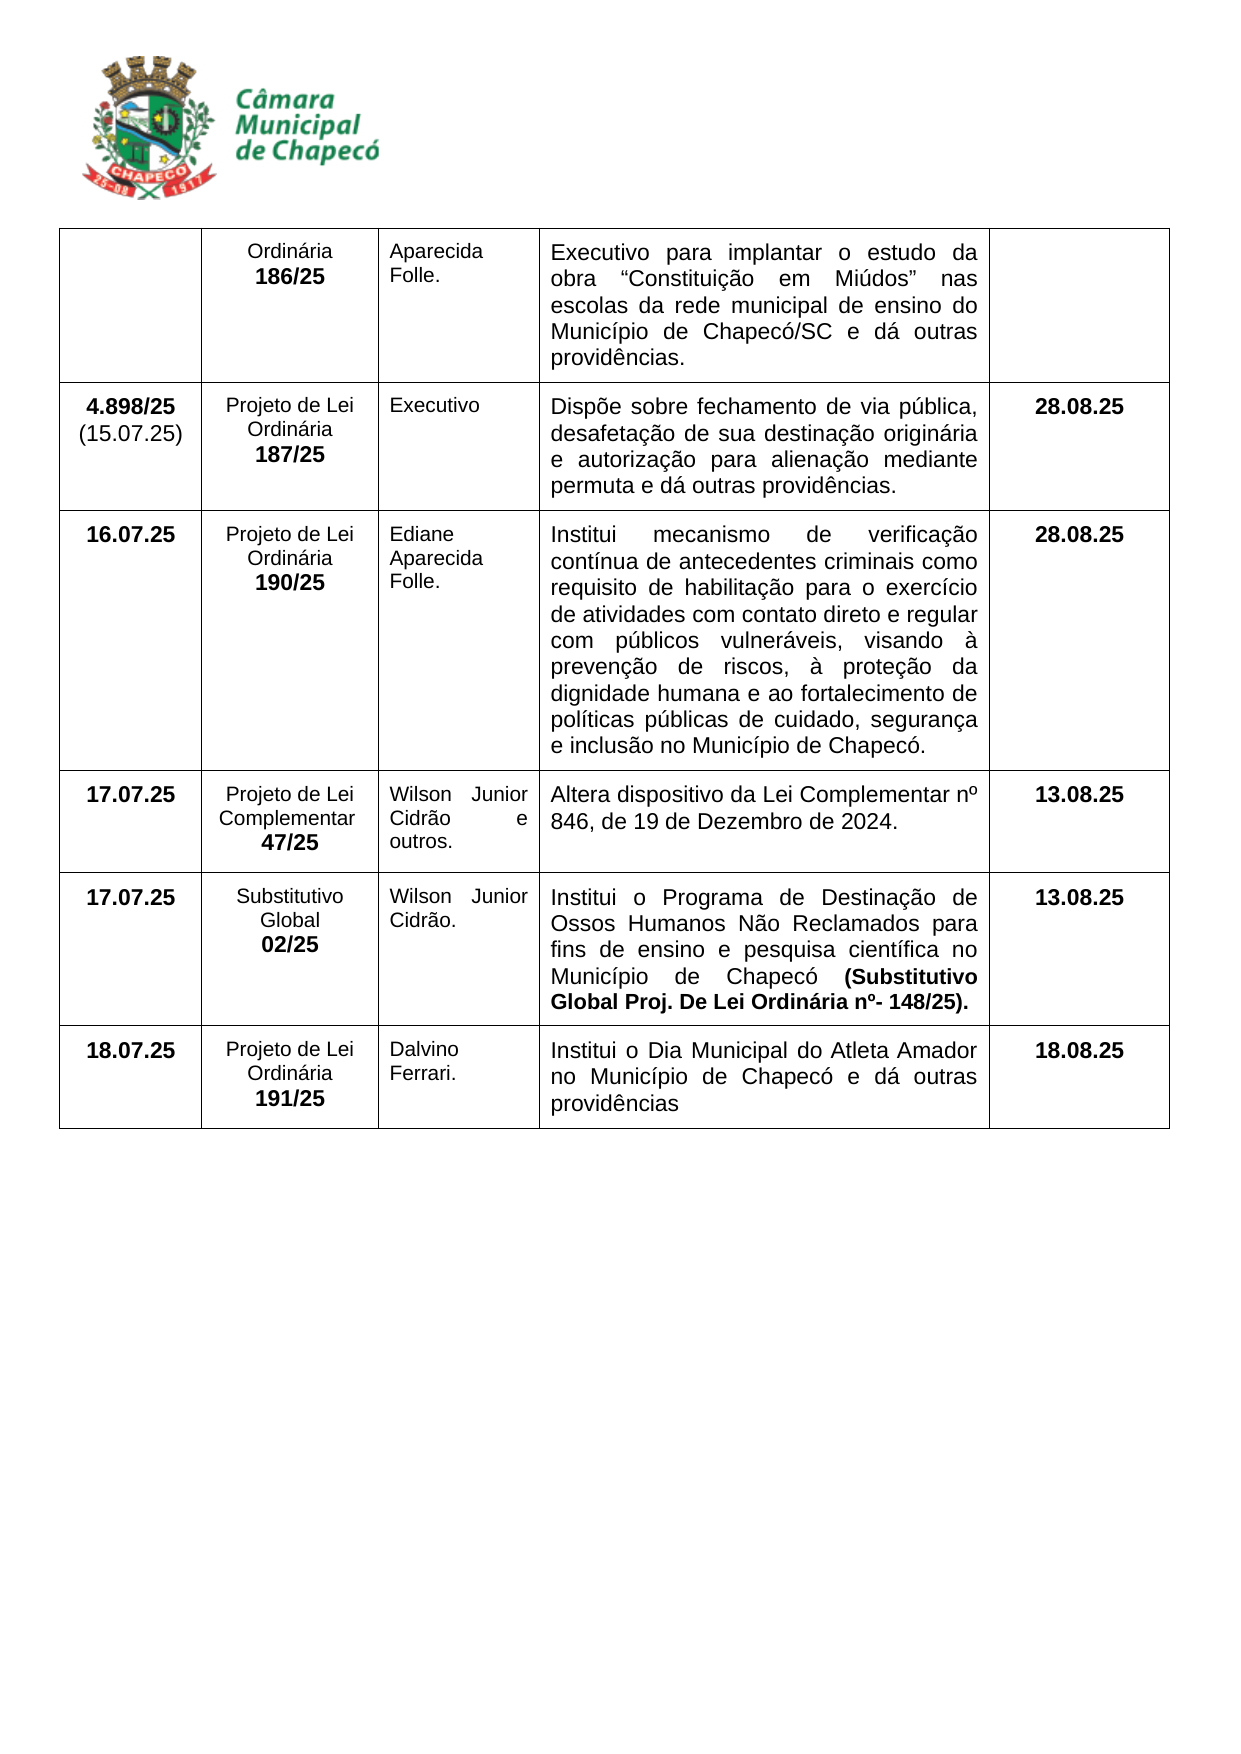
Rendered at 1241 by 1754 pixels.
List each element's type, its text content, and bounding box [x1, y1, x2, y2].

table_cell Institui o Programa de Destinação de Ossos Humanos Não Reclamados para fins de ensino e pesquisa científica no Município de Chapecó (Substitutivo Global Proj. De Lei Ordinária nº- 148/25). [540, 873, 989, 1025]
table_cell 18.08.25 [990, 1026, 1169, 1128]
table_cell 18.07.25 [60, 1026, 201, 1128]
table_cell Projeto de Lei Ordinária 187/25 [202, 383, 378, 510]
table_cell 4.898/25 (15.07.25) [60, 383, 201, 510]
table_cell Projeto de Lei Complementar 47/25 [202, 771, 378, 872]
table_cell Wilson Junior Cidrão. [379, 873, 539, 1025]
table_cell Altera dispositivo da Lei Complementar nº 846, de 19 de Dezembro de 2024. [540, 771, 989, 872]
table_cell Substitutivo Global 02/25 [202, 873, 378, 1025]
table_cell Executivo [379, 383, 539, 510]
table_cell Institui mecanismo de verificação contínua de antecedentes criminais como requisito de habilitação para o exercício de atividades com contato direto e regular com públicos vulneráveis, visando à prevenção de riscos, à proteção da dignidade humana e ao fortalecimento de políticas públicas de cuidado, segurança e inclusão no Município de Chapecó. [540, 511, 989, 770]
table_cell 16.07.25 [60, 511, 201, 770]
table_cell 13.08.25 [990, 771, 1169, 872]
table_cell 17.07.25 [60, 771, 201, 872]
table_cell Projeto de Lei Ordinária 191/25 [202, 1026, 378, 1128]
table_cell 13.08.25 [990, 873, 1169, 1025]
table_cell Aparecida Folle. [379, 229, 539, 382]
table_cell Executivo para implantar o estudo da obra “Constituição em Miúdos” nas escolas da rede municipal de ensino do Município de Chapecó/SC e dá outras providências. [540, 229, 989, 382]
picture [81, 56, 379, 200]
table_cell [60, 229, 201, 382]
table_cell Projeto de Lei Ordinária 190/25 [202, 511, 378, 770]
table_cell Dispõe sobre fechamento de via pública, desafetação de sua destinação originária e autorização para alienação mediante permuta e dá outras providências. [540, 383, 989, 510]
table_cell [990, 229, 1169, 382]
table_cell Ordinária 186/25 [202, 229, 378, 382]
table_cell Institui o Dia Municipal do Atleta Amador no Município de Chapecó e dá outras providências [540, 1026, 989, 1128]
table_cell Dalvino Ferrari. [379, 1026, 539, 1128]
table_cell Ediane Aparecida Folle. [379, 511, 539, 770]
table_cell 28.08.25 [990, 511, 1169, 770]
table_cell 28.08.25 [990, 383, 1169, 510]
table_cell 17.07.25 [60, 873, 201, 1025]
table_cell Wilson Junior Cidrão e outros. [379, 771, 539, 872]
